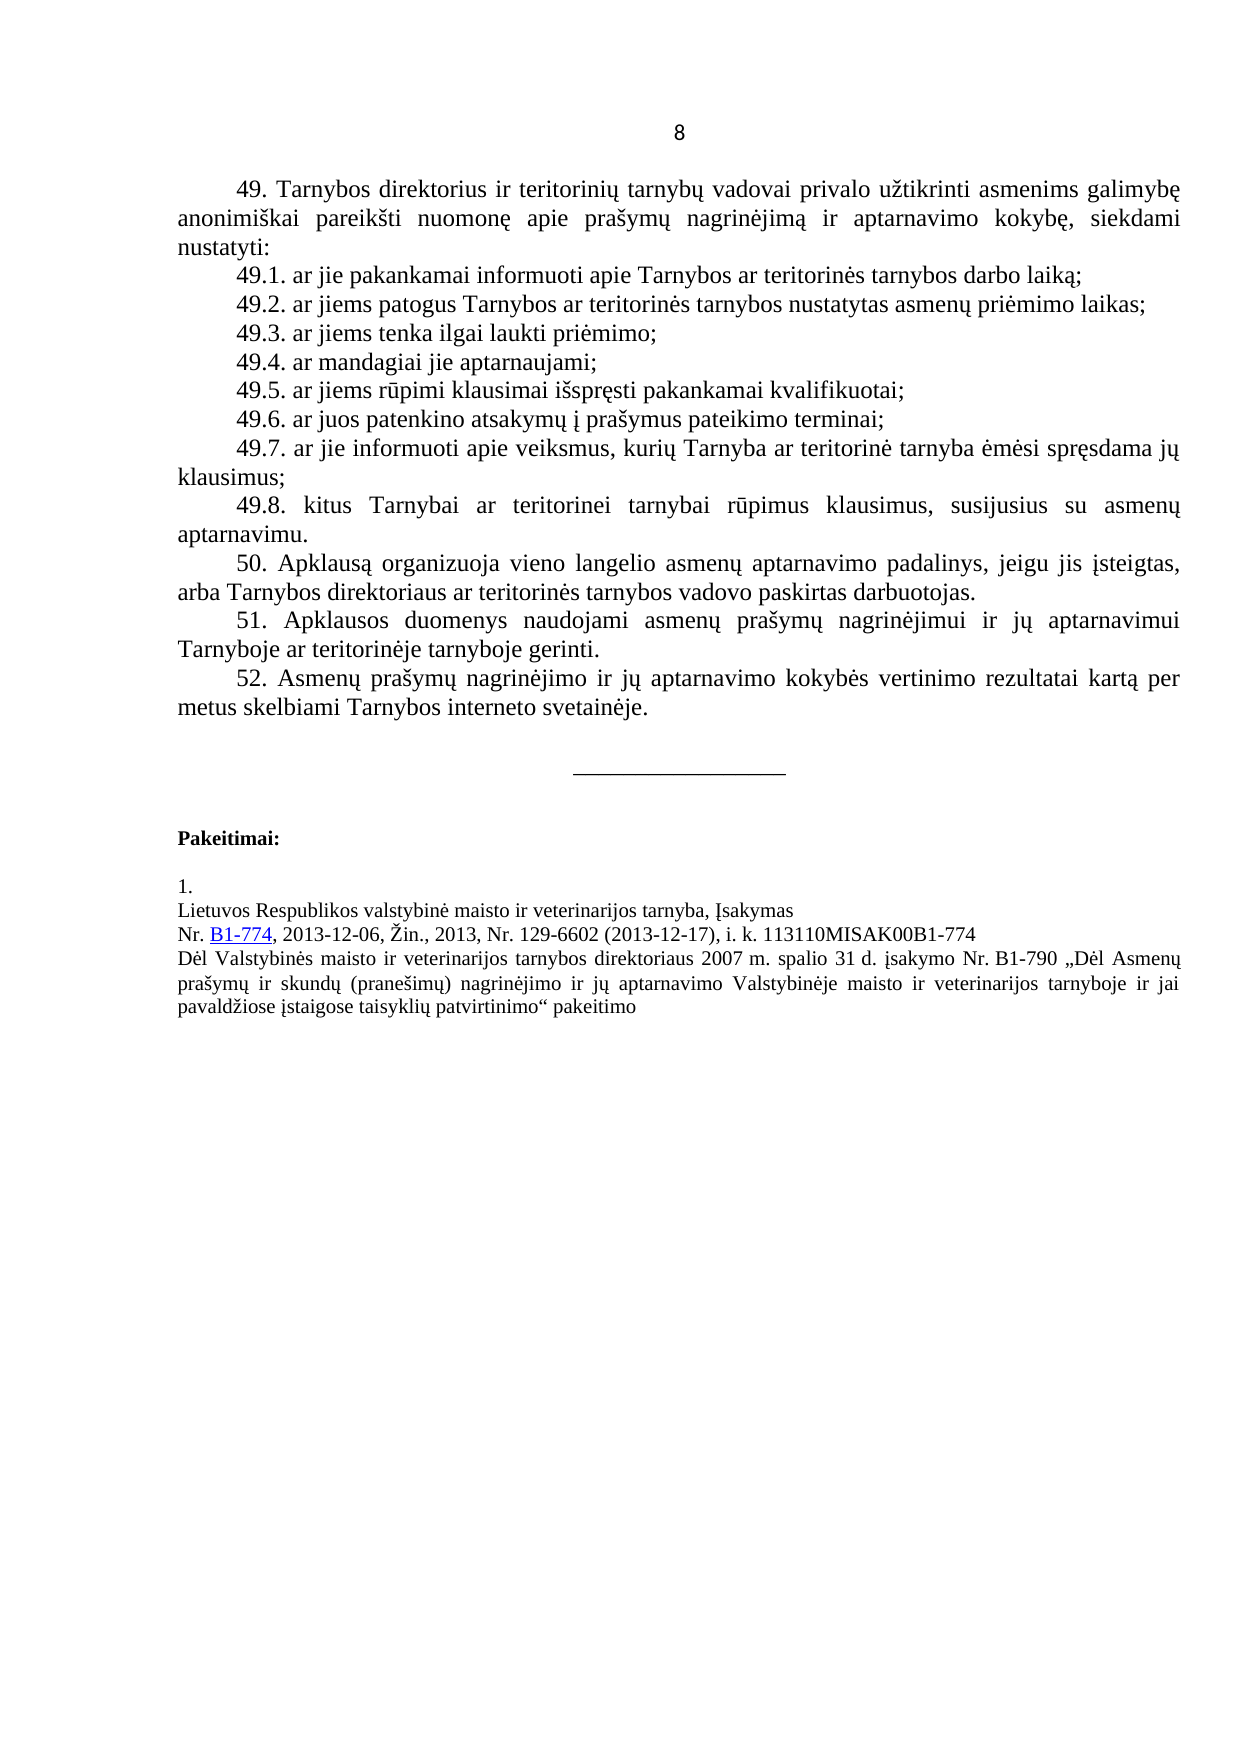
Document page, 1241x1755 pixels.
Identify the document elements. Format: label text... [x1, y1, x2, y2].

text _________________ [177, 749, 1181, 778]
text 1. [177, 874, 1181, 898]
text Nr. B1-774, 2013-12-06, Žin., 2013, Nr. 129-6602 (2013-12-17), i. k. 113110MISAK00B1-774 [177, 922, 1181, 946]
text 52. Asmenų prašymų nagrinėjimo ir jų aptarnavimo kokybės vertinimo rezultatai kartą per metus skelbiami Tarnybos interneto svetainėje. [177, 663, 1181, 720]
text Dėl Valstybinės maisto ir veterinarijos tarnybos direktoriaus 2007 m. spalio 31 d. įsakymo Nr. B1-790 „Dėl Asmenų prašymų ir skundų (pranešimų) nagrinėjimo ir jų aptarnavimo Valstybinėje maisto ir veterinarijos tarnyboje ir jai pavaldžiose įstaigose taisyklių patvirtinimo“ pakeitimo [177, 946, 1181, 1018]
text Pakeitimai: [177, 826, 1181, 850]
text 49.5. ar jiems rūpimi klausimai išspręsti pakankamai kvalifikuotai; [177, 375, 1181, 404]
text 50. Apklausą organizuoja vieno langelio asmenų aptarnavimo padalinys, jeigu jis įsteigtas, arba Tarnybos direktoriaus ar teritorinės tarnybos vadovo paskirtas darbuotojas. [177, 548, 1181, 605]
text 51. Apklausos duomenys naudojami asmenų prašymų nagrinėjimui ir jų aptarnavimui Tarnyboje ar teritorinėje tarnyboje gerinti. [177, 605, 1181, 663]
text Lietuvos Respublikos valstybinė maisto ir veterinarijos tarnyba, Įsakymas [177, 898, 1181, 922]
text 49.6. ar juos patenkino atsakymų į prašymus pateikimo terminai; [177, 404, 1181, 433]
text 49. Tarnybos direktorius ir teritorinių tarnybų vadovai privalo užtikrinti asmenims galimybę anonimiškai pareikšti nuomonę apie prašymų nagrinėjimą ir aptarnavimo kokybę, siekdami nustatyti: [177, 174, 1181, 260]
text 49.3. ar jiems tenka ilgai laukti priėmimo; [177, 318, 1181, 347]
text 49.4. ar mandagiai jie aptarnaujami; [177, 347, 1181, 375]
text 49.2. ar jiems patogus Tarnybos ar teritorinės tarnybos nustatytas asmenų priėmimo laikas; [177, 289, 1181, 318]
text 49.8. kitus Tarnybai ar teritorinei tarnybai rūpimus klausimus, susijusius su asmenų aptarnavimu. [177, 490, 1181, 548]
text 49.7. ar jie informuoti apie veiksmus, kurių Tarnyba ar teritorinė tarnyba ėmėsi spręsdama jų klausimus; [177, 433, 1181, 490]
text 49.1. ar jie pakankamai informuoti apie Tarnybos ar teritorinės tarnybos darbo laiką; [177, 260, 1181, 289]
